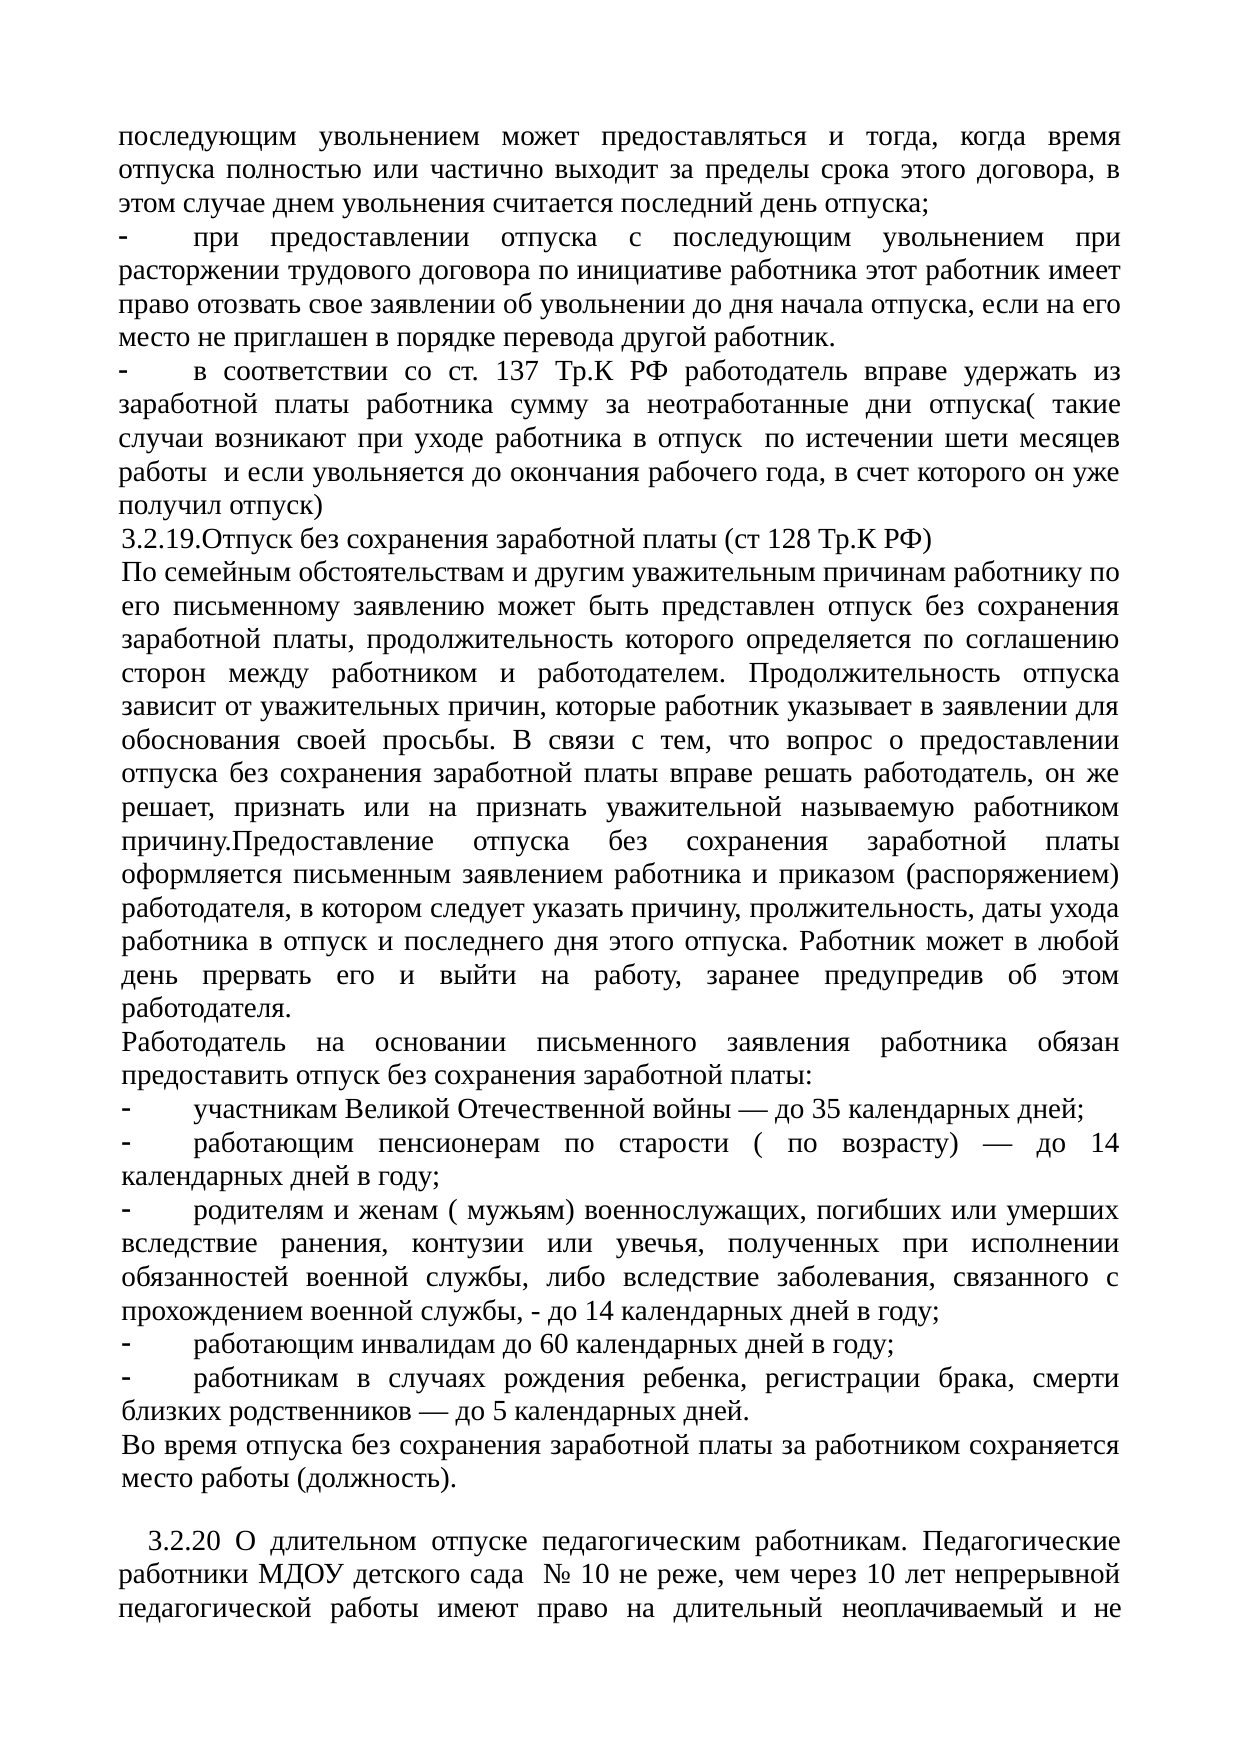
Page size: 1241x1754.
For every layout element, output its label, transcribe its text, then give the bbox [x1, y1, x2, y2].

list участникам Великой Отечественной войны — до 35 календарных дней; [121, 1091, 1120, 1125]
list в соответствии со ст. 137 Тр.К РФ работодатель вправе удержать из заработной платы работника сумму за неотработанные дни отпуска( такие случаи возникают при уходе работника в отпуск по истечении шети месяцев работы и если увольняется до окончания рабочего года, в счет которого он уже получил отпуск) [118, 353, 1122, 521]
list работающим пенсионерам по старости ( по возрасту) — до 14 календарных дней в году; [121, 1125, 1120, 1192]
list при предоставлении отпуска с последующим увольнением при расторжении трудового договора по инициативе работника этот работник имеет право отозвать свое заявлении об увольнении до дня начала отпуска, если на его место не приглашен в порядке перевода другой работник. [118, 219, 1122, 353]
text 3.2.19.Отпуск без сохранения заработной платы (ст 128 Тр.К РФ) [121, 521, 1120, 554]
list работающим инвалидам до 60 календарных дней в году; [121, 1326, 1120, 1360]
text Работодатель на основании письменного заявления работника обязан предоставить отпуск без сохранения заработной платы: [121, 1024, 1120, 1091]
list работникам в случаях рождения ребенка, регистрации брака, смерти близких родственников — до 5 календарных дней. [121, 1360, 1120, 1427]
list родителям и женам ( мужьям) военнослужащих, погибших или умерших вследствие ранения, контузии или увечья, полученных при исполнении обязанностей военной службы, либо вследствие заболевания, связанного с прохождением военной службы, - до 14 календарных дней в году; [121, 1192, 1120, 1326]
list последующим увольнением может предоставляться и тогда, когда время отпуска полностью или частично выходит за пределы срока этого договора, в этом случае днем увольнения считается последний день отпуска; [118, 118, 1122, 219]
text 3.2.20 О длительном отпуске педагогическим работникам. Педагогические работники МДОУ детского сада № 10 не реже, чем через 10 лет непрерывной педагогической работы имеют право на длительный неоплачиваемый и не [118, 1523, 1122, 1623]
text По семейным обстоятельствам и другим уважительным причинам работнику по его письменному заявлению может быть представлен отпуск без сохранения заработной платы, продолжительность которого определяется по соглашению сторон между работником и работодателем. Продолжительность отпуска зависит от уважительных причин, которые работник указывает в заявлении для обоснования своей просьбы. В связи с тем, что вопрос о предоставлении отпуска без сохранения заработной платы вправе решать работодатель, он же решает, признать или на признать уважительной называемую работником причину.Предоставление отпуска без сохранения заработной платы оформляется письменным заявлением работника и приказом (распоряжением) работодателя, в котором следует указать причину, пролжительность, даты ухода работника в отпуск и последнего дня этого отпуска. Работник может в любой день прервать его и выйти на работу, заранее предупредив об этом работодателя. [121, 554, 1120, 1024]
text Во время отпуска без сохранения заработной платы за работником сохраняется место работы (должность). [121, 1427, 1120, 1494]
